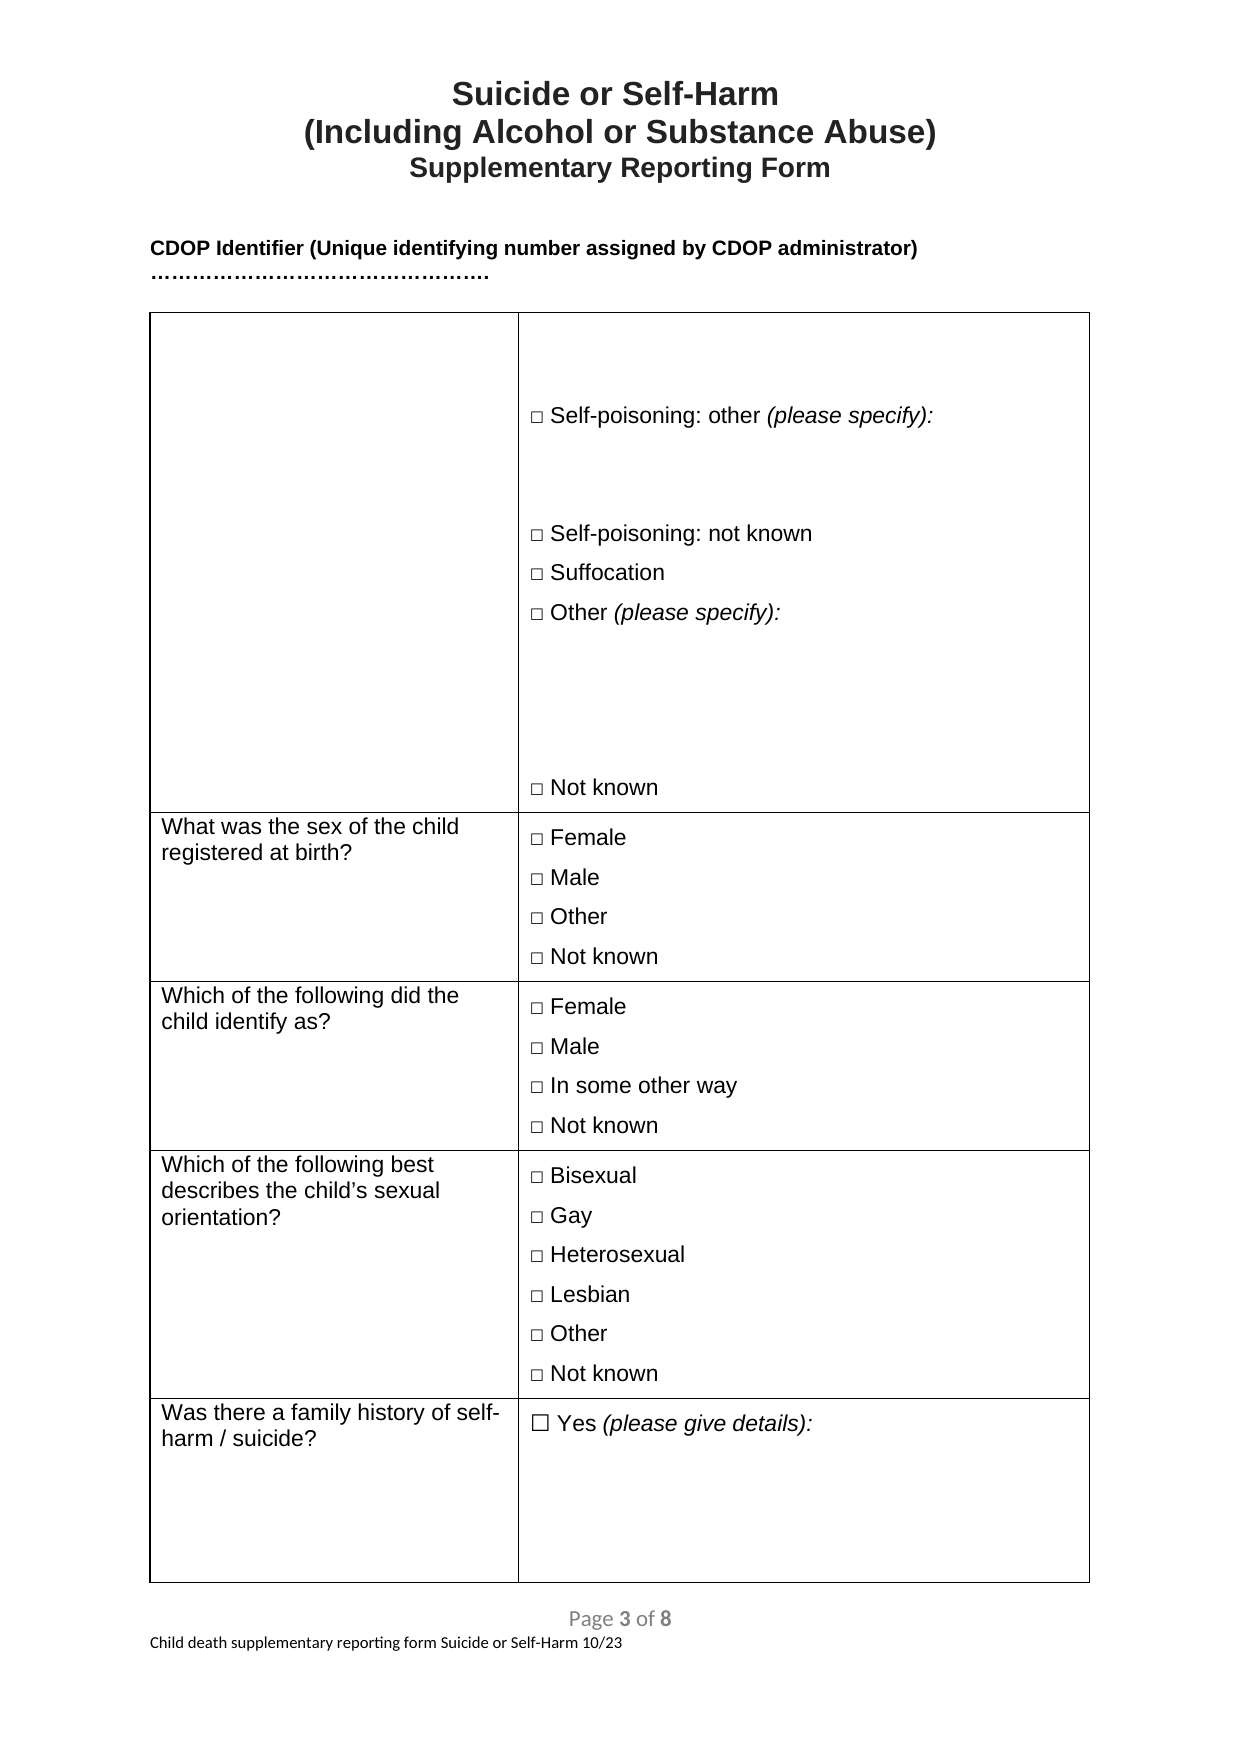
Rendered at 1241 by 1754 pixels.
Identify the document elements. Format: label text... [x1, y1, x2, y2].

table_cell [151, 313, 518, 812]
table_cell ☐ Bisexual ☐ Gay ☐ Heterosexual ☐ Lesbian ☐ Other ☐ Not known [519, 1151, 1089, 1398]
table_cell ☐ Female ☐ Male ☐ In some other way ☐ Not known [519, 982, 1089, 1150]
table_cell ☐ Yes (please give details): [519, 1399, 1089, 1582]
table_cell Which of the following did the child identify as? [151, 982, 518, 1150]
table_cell What was the sex of the child registered at birth? [151, 813, 518, 981]
table_cell ☐ Self-poisoning: other (please specify): ☐ Self-poisoning: not known ☐ Suffocation ☐ Other (please specify): ☐ Not known [519, 313, 1089, 812]
table_cell ☐ Female ☐ Male ☐ Other ☐ Not known [519, 813, 1089, 981]
table_cell Was there a family history of self-harm / suicide? [151, 1399, 518, 1582]
table_cell Which of the following best describes the child’s sexual orientation? [151, 1151, 518, 1398]
